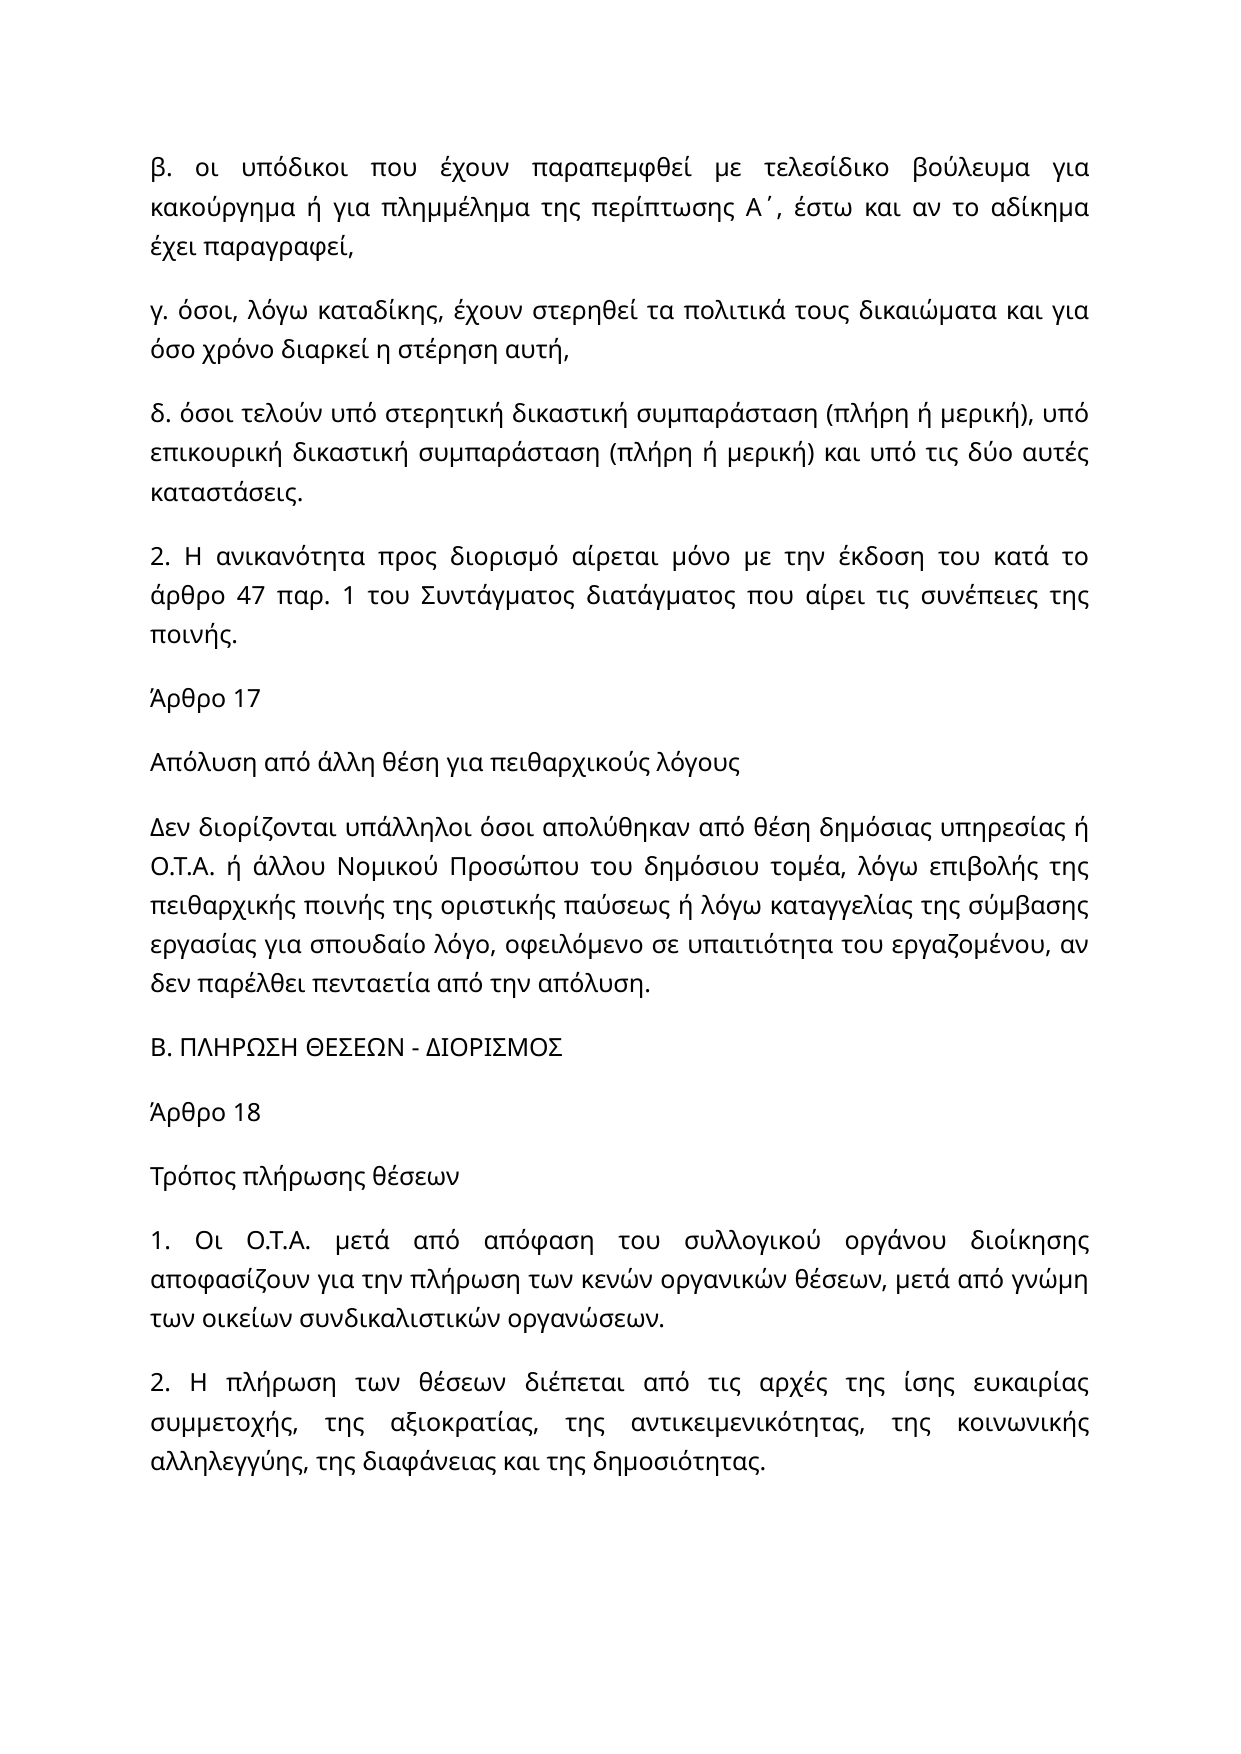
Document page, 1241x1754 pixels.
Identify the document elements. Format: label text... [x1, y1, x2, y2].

text δ. όσοι τελούν υπό στερητική δικαστική συμπαράσταση (πλήρη ή μερική), υπό επικουρική δικαστική συμπαράσταση (πλήρη ή μερική) και υπό τις δύο αυτές καταστάσεις. [150, 396, 1090, 508]
text Τρόπος πλήρωσης θέσεων [150, 1158, 1090, 1192]
text Δεν διορίζονται υπάλληλοι όσοι απολύθηκαν από θέση δημόσιας υπηρεσίας ή Ο.Τ.Α. ή άλλου Νομικού Προσώπου του δημόσιου τομέα, λόγω επιβολής της πειθαρχικής ποινής της οριστικής παύσεως ή λόγω καταγγελίας της σύμβασης εργασίας για σπουδαίο λόγο, οφειλόμενο σε υπαιτιότητα του εργαζομένου, αν δεν παρέλθει πενταετία από την απόλυση. [150, 809, 1090, 1000]
text 2. Η ανικανότητα προς διορισμό αίρεται μόνο με την έκδοση του κατά το άρθρο 47 παρ. 1 του Συντάγματος διατάγματος που αίρει τις συνέπειες της ποινής. [150, 538, 1090, 651]
text γ. όσοι, λόγω καταδίκης, έχουν στερηθεί τα πολιτικά τους δικαιώματα και για όσο χρόνο διαρκεί η στέρηση αυτή, [150, 292, 1090, 366]
text 2. Η πλήρωση των θέσεων διέπεται από τις αρχές της ίσης ευκαιρίας συμμετοχής, της αξιοκρατίας, της αντικειμενικότητας, της κοινωνικής αλληλεγγύης, της διαφάνειας και της δημοσιότητας. [150, 1365, 1090, 1477]
text Άρθρο 17 [150, 681, 1090, 715]
text β. οι υπόδικοι που έχουν παραπεμφθεί με τελεσίδικο βούλευμα για κακούργημα ή για πλημμέλημα της περίπτωσης Α΄, έστω και αν το αδίκημα έχει παραγραφεί, [150, 150, 1090, 262]
text Β. ΠΛΗΡΩΣΗ ΘΕΣΕΩΝ - ΔΙΟΡΙΣΜΟΣ [150, 1030, 1090, 1064]
text 1. Οι Ο.Τ.Α. μετά από απόφαση του συλλογικού οργάνου διοίκησης αποφασίζουν για την πλήρωση των κενών οργανικών θέσεων, μετά από γνώμη των οικείων συνδικαλιστικών οργανώσεων. [150, 1222, 1090, 1335]
text Άρθρο 18 [150, 1094, 1090, 1128]
text Απόλυση από άλλη θέση για πειθαρχικούς λόγους [150, 745, 1090, 779]
